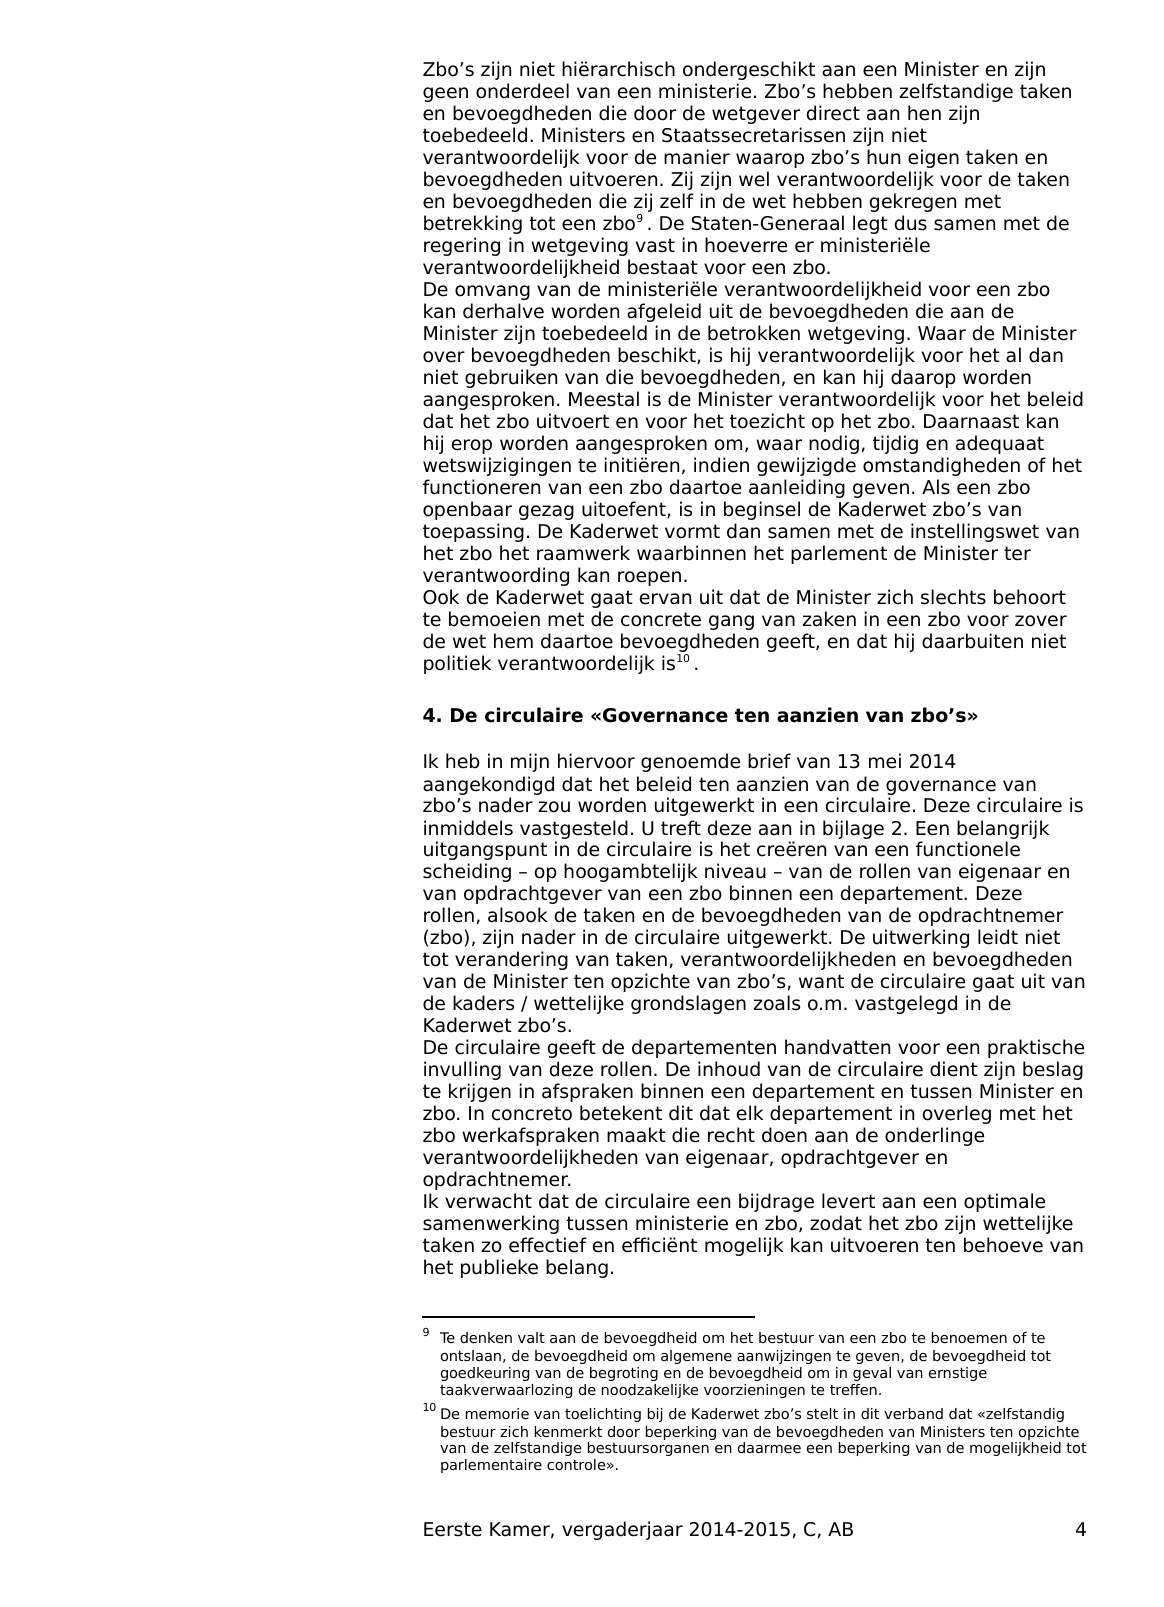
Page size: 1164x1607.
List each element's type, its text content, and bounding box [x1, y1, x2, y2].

text Te denken valt aan de bevoegdheid om het bestuur van een zbo te benoemen of te ontslaan, de bevoegdheid om algemene aanwijzingen te geven, de bevoegdheid tot goedkeuring van de begroting en de bevoegdheid om in geval van ernstige taakverwaarlozing de noodzakelijke voorzieningen te treffen. [422, 1326, 1087, 1399]
subtitle 4. De circulaire «Governance ten aanzien van zbo’s» [422, 704, 1087, 726]
text Zbo’s zijn niet hiërarchisch ondergeschikt aan een Minister en zijn geen onderdeel van een ministerie. Zbo’s hebben zelfstandige taken en bevoegdheden die door de wetgever direct aan hen zijn toebedeeld. Ministers en Staatssecretarissen zijn niet verantwoordelijk voor de manier waarop zbo’s hun eigen taken en bevoegdheden uitvoeren. Zij zijn wel verantwoordelijk voor de taken en bevoegdheden die zij zelf in de wet hebben gekregen met betrekking tot een zbo. De Staten-Generaal legt dus samen met de regering in wetgeving vast in hoeverre er ministeriële verantwoordelijkheid bestaat voor een zbo. [422, 59, 1087, 279]
text Ik heb in mijn hiervoor genoemde brief van 13 mei 2014 aangekondigd dat het beleid ten aanzien van de governance van zbo’s nader zou worden uitgewerkt in een circulaire. Deze circulaire is inmiddels vastgesteld. U treft deze aan in bijlage 2. Een belangrijk uitgangspunt in de circulaire is het creëren van een functionele scheiding – op hoogambtelijk niveau – van de rollen van eigenaar en van opdrachtgever van een zbo binnen een departement. Deze rollen, alsook de taken en de bevoegdheden van de opdrachtnemer (zbo), zijn nader in de circulaire uitgewerkt. De uitwerking leidt niet tot verandering van taken, verantwoordelijkheden en bevoegdheden van de Minister ten opzichte van zbo’s, want de circulaire gaat uit van de kaders / wettelijke grondslagen zoals o.m. vastgelegd in de Kaderwet zbo’s. [422, 751, 1087, 1037]
text De omvang van de ministeriële verantwoordelijkheid voor een zbo kan derhalve worden afgeleid uit de bevoegdheden die aan de Minister zijn toebedeeld in de betrokken wetgeving. Waar de Minister over bevoegdheden beschikt, is hij verantwoordelijk voor het al dan niet gebruiken van die bevoegdheden, en kan hij daarop worden aangesproken. Meestal is de Minister verantwoordelijk voor het beleid dat het zbo uitvoert en voor het toezicht op het zbo. Daarnaast kan hij erop worden aangesproken om, waar nodig, tijdig en adequaat wetswijzigingen te initiëren, indien gewijzigde omstandigheden of het functioneren van een zbo daartoe aanleiding geven. Als een zbo openbaar gezag uitoefent, is in beginsel de Kaderwet zbo’s van toepassing. De Kaderwet vormt dan samen met de instellingswet van het zbo het raamwerk waarbinnen het parlement de Minister ter verantwoording kan roepen. [422, 279, 1087, 587]
text Ik verwacht dat de circulaire een bijdrage levert aan een optimale samenwerking tussen ministerie en zbo, zodat het zbo zijn wettelijke taken zo effectief en efficiënt mogelijk kan uitvoeren ten behoeve van het publieke belang. [422, 1191, 1087, 1279]
text De circulaire geeft de departementen handvatten voor een praktische invulling van deze rollen. De inhoud van de circulaire dient zijn beslag te krijgen in afspraken binnen een departement en tussen Minister en zbo. In concreto betekent dit dat elk departement in overleg met het zbo werkafspraken maakt die recht doen aan de onderlinge verantwoordelijkheden van eigenaar, opdrachtgever en opdrachtnemer. [422, 1037, 1087, 1191]
text Ook de Kaderwet gaat ervan uit dat de Minister zich slechts behoort te bemoeien met de concrete gang van zaken in een zbo voor zover de wet hem daartoe bevoegdheden geeft, en dat hij daarbuiten niet politiek verantwoordelijk is. [422, 587, 1087, 674]
text De memorie van toelichting bij de Kaderwet zbo’s stelt in dit verband dat «zelfstandig bestuur zich kenmerkt door beperking van de bevoegdheden van Ministers ten opzichte van de zelfstandige bestuursorganen en daarmee een beperking van de mogelijkheid tot parlementaire controle». [422, 1402, 1087, 1474]
